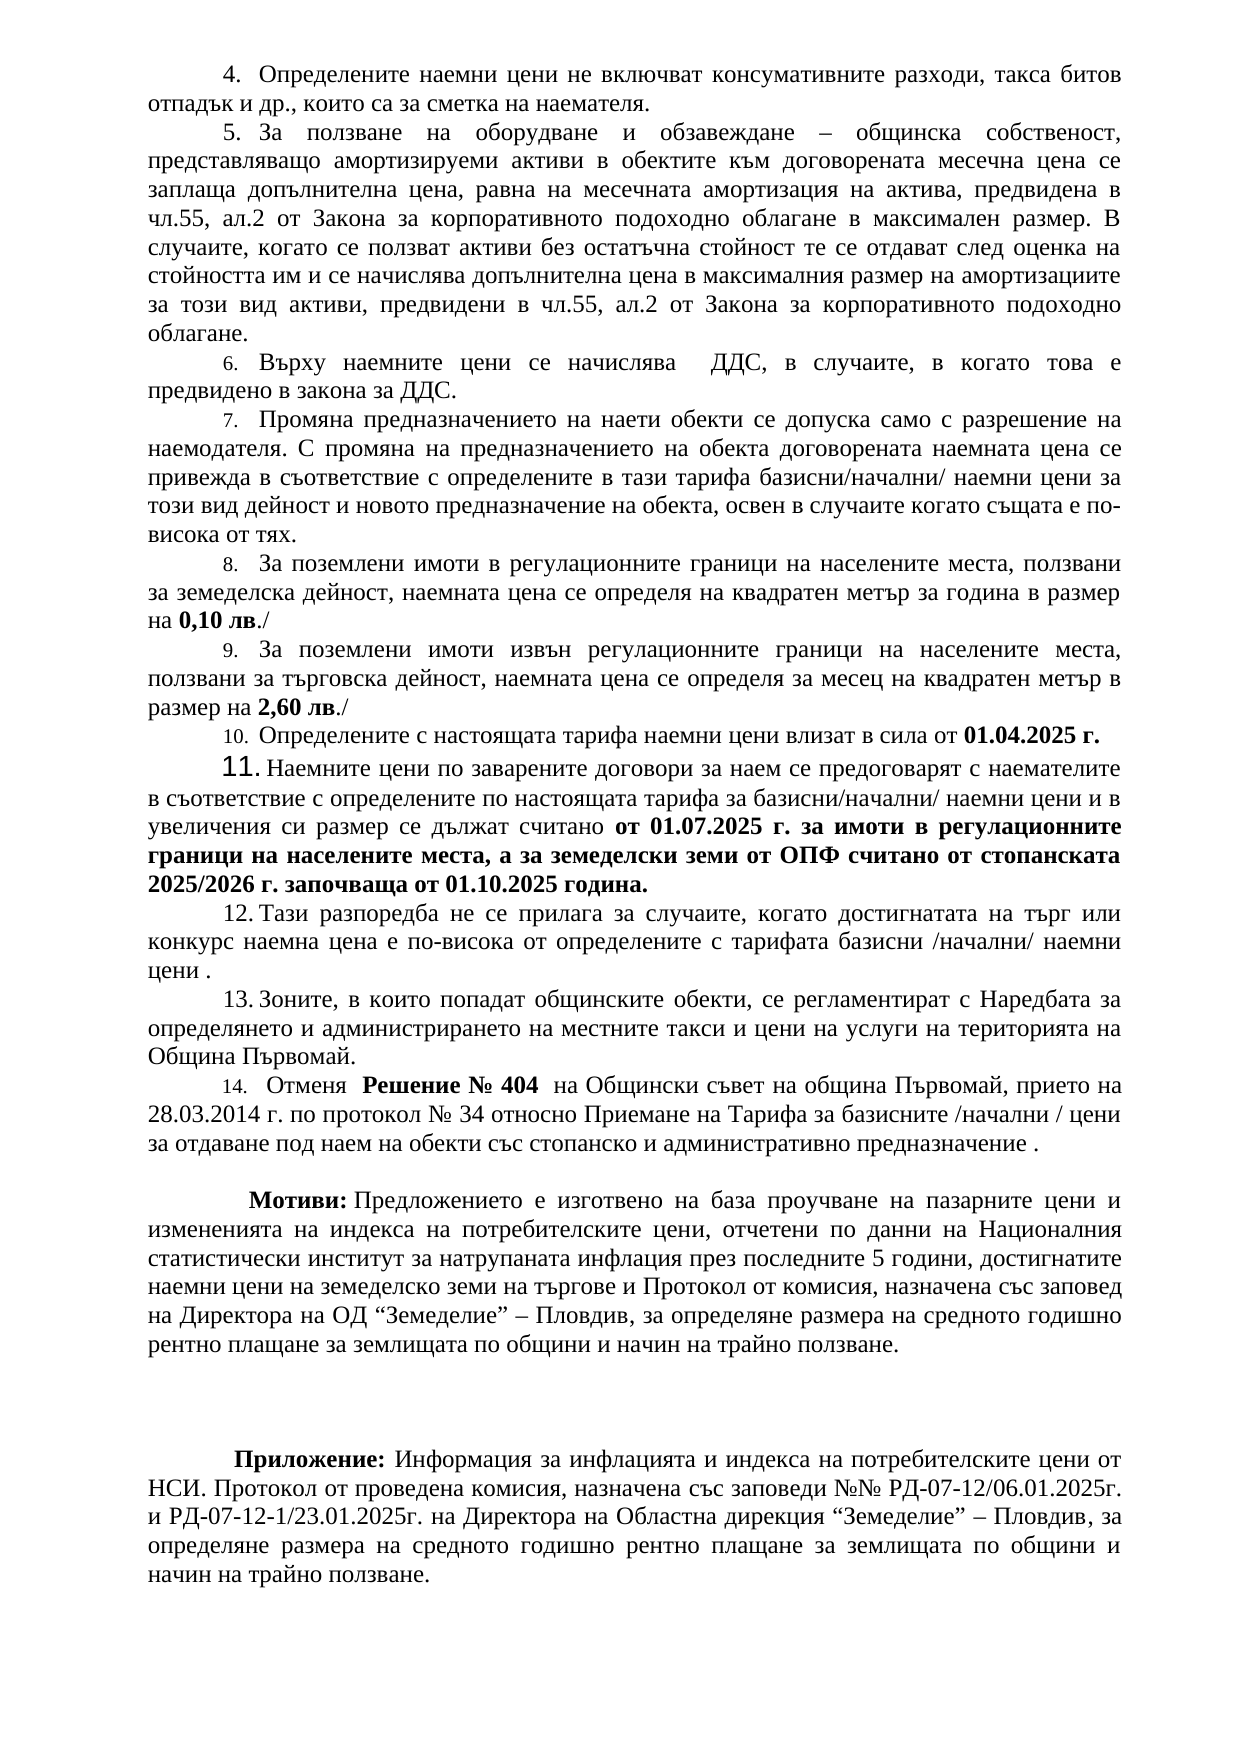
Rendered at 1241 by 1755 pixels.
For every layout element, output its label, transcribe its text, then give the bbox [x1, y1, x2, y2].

list Върху наемните цени се начислява ДДС, в случаите, в когато това е предвидено в закона за ДДС. [148, 347, 1122, 404]
list Зоните, в които попадат общинските обекти, се регламентират с Наредбата за определянето и администрирането на местните такси и цени на услуги на територията на Община Първомай. [148, 984, 1122, 1070]
list Промяна предназначението на наети обекти се допуска само с разрешение на наемодателя. С промяна на предназначението на обекта договорената наемната цена се привежда в съответствие с определените в тази тарифа базисни/начални/ наемни цени за този вид дейност и новото предназначение на обекта, освен в случаите когато същата е по-висока от тях. [148, 404, 1122, 548]
text Мотиви: Предложението е изготвено на база проучване на пазарните цени и измененията на индекса на потребителските цени, отчетени по данни на Националния статистически институт за натрупаната инфлация през последните 5 години, достигнатите наемни цени на земеделско земи на търгове и Протокол от комисия, назначена със заповед на Директора на ОД “Земеделие” – Пловдив, за определяне размера на средното годишно рентно плащане за землищата по общини и начин на трайно ползване. [148, 1185, 1122, 1358]
list За ползване на оборудване и обзавеждане – общинска собственост, представляващо амортизируеми активи в обектите към договорената месечна цена се заплаща допълнителна цена, равна на месечната амортизация на актива, предвидена в чл.55, ал.2 от Закона за корпоративното подоходно облагане в максимален размер. В случаите, когато се ползват активи без остатъчна стойност те се отдават след оценка на стойността им и се начислява допълнителна цена в максималния размер на амортизациите за този вид активи, предвидени в чл.55, ал.2 от Закона за корпоративното подоходно облагане. [148, 117, 1122, 347]
list За поземлени имоти в регулационните граници на населените места, ползвани за земеделска дейност, наемната цена се определя на квадратен метър за година в размер на 0,10 лв./ [148, 548, 1122, 634]
list Определените с настоящата тарифа наемни цени влизат в сила от 01.04.2025 г. [148, 720, 1122, 749]
list Определените наемни цени не включват консумативните разходи, такса битов отпадък и др., които са за сметка на наемателя. [148, 59, 1122, 117]
text Приложение: Информация за инфлацията и индекса на потребителските цени от НСИ. Протокол от проведена комисия, назначена със заповеди №№ РД-07-12/06.01.2025г. и РД-07-12-1/23.01.2025г. на Директора на Областна дирекция “Земеделие” – Пловдив, за определяне размера на средното годишно рентно плащане за землищата по общини и начин на трайно ползване. [148, 1444, 1122, 1588]
list Наемните цени по заварените договори за наем се предоговарят с наемателите в съответствие с определените по настоящата тарифа за базисни/начални/ наемни цени и в увеличения си размер се дължат считано от 01.07.2025 г. за имоти в регулационните граници на населените места, а за земеделски земи от ОПФ считано от стопанската 2025/2026 г. започваща от 01.10.2025 година. [148, 749, 1122, 898]
list Отменя Решение № 404 на Общински съвет на община Първомай, прието на 28.03.2014 г. по протокол № 34 относно Приемане на Тарифа за базисните /начални / цени за отдаване под наем на обекти със стопанско и административно предназначение . [148, 1070, 1122, 1185]
list За поземлени имоти извън регулационните граници на населените места, ползвани за търговска дейност, наемната цена се определя за месец на квадратен метър в размер на 2,60 лв./ [148, 634, 1122, 720]
list Тази разпоредба не се прилага за случаите, когато достигнатата на търг или конкурс наемна цена е по-висока от определените с тарифата базисни /начални/ наемни цени . [148, 898, 1122, 984]
